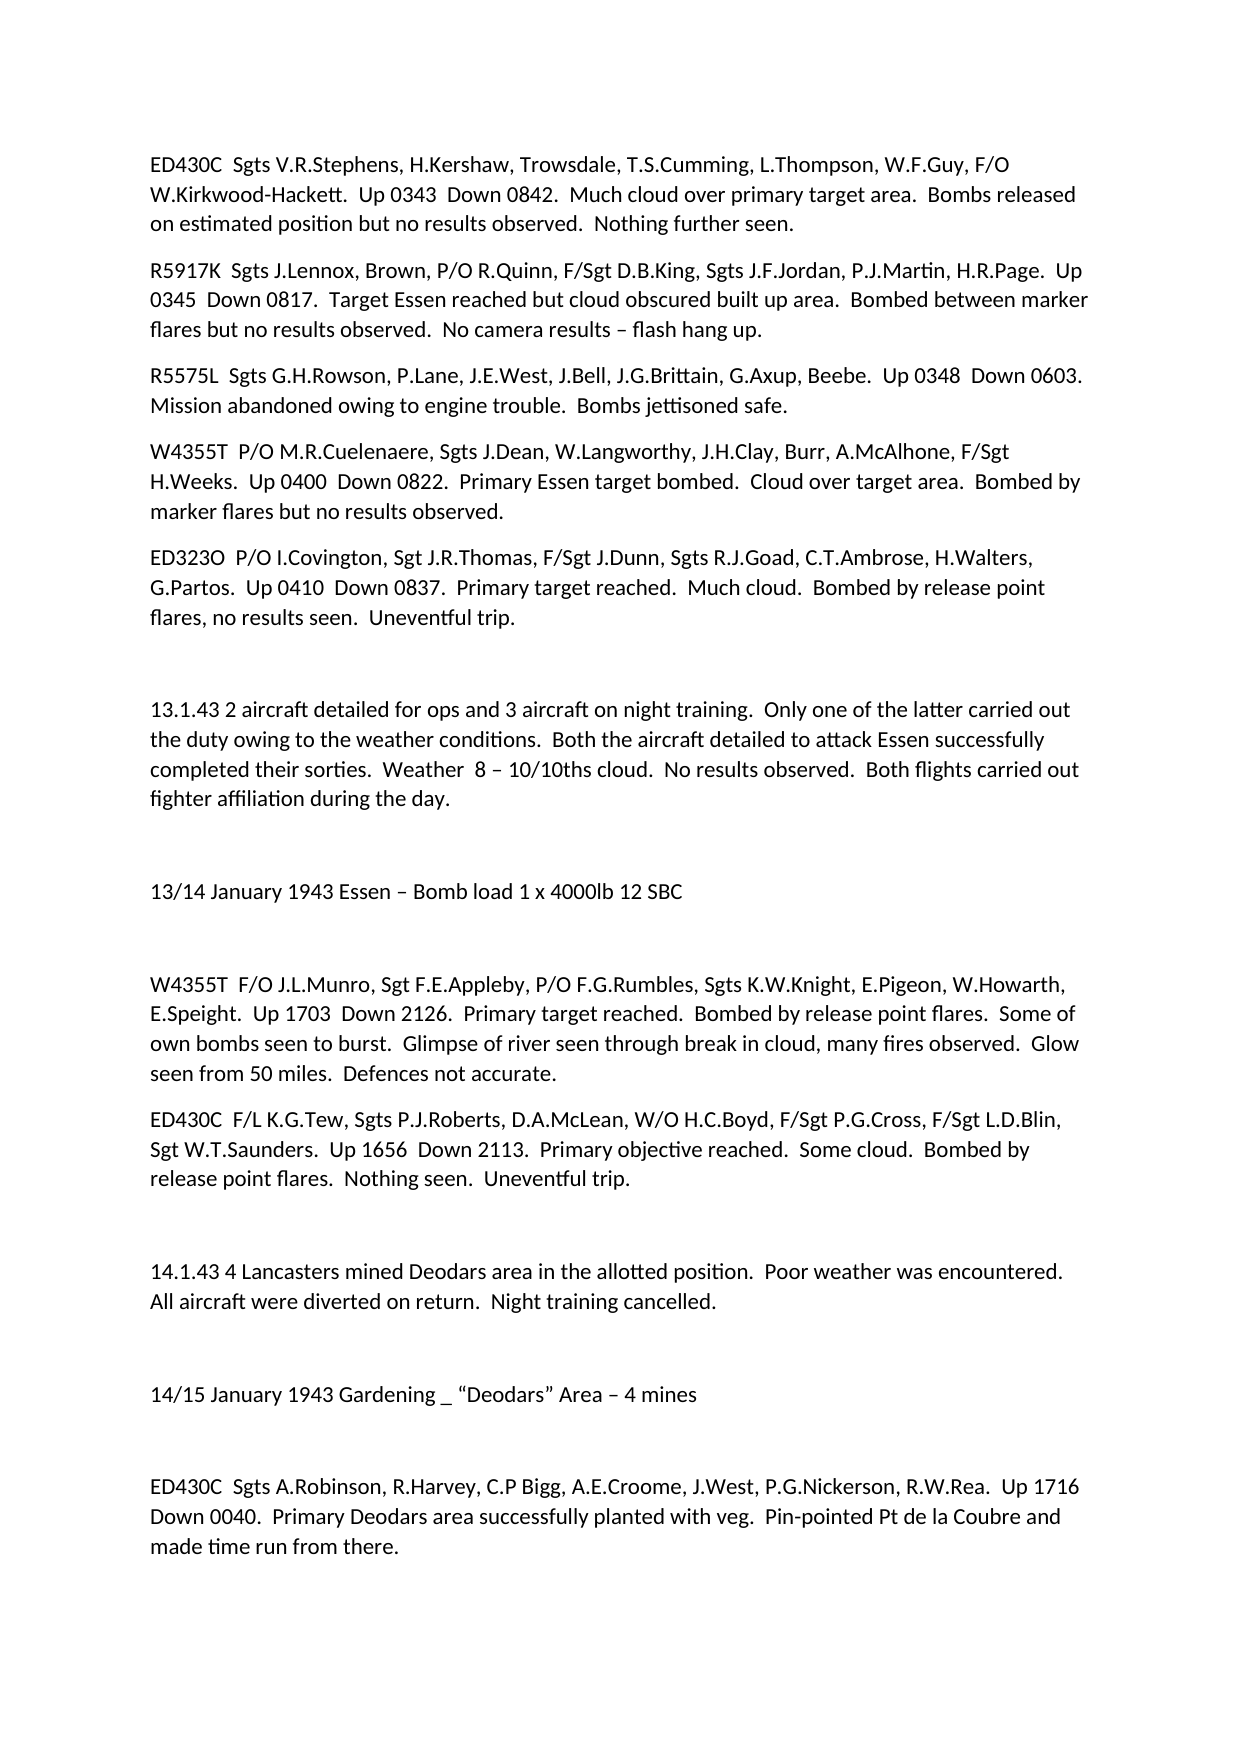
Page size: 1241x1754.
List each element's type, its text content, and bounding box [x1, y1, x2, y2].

text R5917K Sgts J.Lennox, Brown, P/O R.Quinn, F/Sgt D.B.King, Sgts J.F.Jordan, P.J.Martin, H.R.Page. Up 0345 Down 0817. Target Essen reached but cloud obscured built up area. Bombed between marker flares but no results observed. No camera results – flash hang up. [150, 256, 1090, 343]
text 14.1.43 4 Lancasters mined Deodars area in the allotted position. Poor weather was encountered. All aircraft were diverted on return. Night training cancelled. [150, 1257, 1090, 1315]
text W4355T F/O J.L.Munro, Sgt F.E.Appleby, P/O F.G.Rumbles, Sgts K.W.Knight, E.Pigeon, W.Howarth, E.Speight. Up 1703 Down 2126. Primary target reached. Bombed by release point flares. Some of own bombs seen to burst. Glimpse of river seen through break in cloud, many fires observed. Glow seen from 50 miles. Defences not accurate. [150, 970, 1090, 1087]
text 13.1.43 2 aircraft detailed for ops and 3 aircraft on night training. Only one of the latter carried out the duty owing to the weather conditions. Both the aircraft detailed to attack Essen successfully completed their sorties. Weather 8 – 10/10ths cloud. No results observed. Both flights carried out fighter affiliation during the day. [150, 695, 1090, 812]
text W4355T P/O M.R.Cuelenaere, Sgts J.Dean, W.Langworthy, J.H.Clay, Burr, A.McAlhone, F/Sgt H.Weeks. Up 0400 Down 0822. Primary Essen target bombed. Cloud over target area. Bombed by marker flares but no results observed. [150, 437, 1090, 525]
text ED430C Sgts V.R.Stephens, H.Kershaw, Trowsdale, T.S.Cumming, L.Thompson, W.F.Guy, F/O W.Kirkwood-Hackett. Up 0343 Down 0842. Much cloud over primary target area. Bombs released on estimated position but no results observed. Nothing further seen. [150, 150, 1090, 237]
text R5575L Sgts G.H.Rowson, P.Lane, J.E.West, J.Bell, J.G.Brittain, G.Axup, Beebe. Up 0348 Down 0603. Mission abandoned owing to engine trouble. Bombs jettisoned safe. [150, 361, 1090, 419]
text 14/15 January 1943 Gardening _ “Deodars” Area – 4 mines [150, 1380, 1090, 1408]
text ED323O P/O I.Covington, Sgt J.R.Thomas, F/Sgt J.Dunn, Sgts R.J.Goad, C.T.Ambrose, H.Walters, G.Partos. Up 0410 Down 0837. Primary target reached. Much cloud. Bombed by release point flares, no results seen. Uneventful trip. [150, 543, 1090, 631]
text ED430C Sgts A.Robinson, R.Harvey, C.P Bigg, A.E.Croome, J.West, P.G.Nickerson, R.W.Rea. Up 1716 Down 0040. Primary Deodars area successfully planted with veg. Pin-pointed Pt de la Coubre and made time run from there. [150, 1472, 1090, 1560]
text 13/14 January 1943 Essen – Bomb load 1 x 4000lb 12 SBC [150, 877, 1090, 905]
text ED430C F/L K.G.Tew, Sgts P.J.Roberts, D.A.McLean, W/O H.C.Boyd, F/Sgt P.G.Cross, F/Sgt L.D.Blin, Sgt W.T.Saunders. Up 1656 Down 2113. Primary objective reached. Some cloud. Bombed by release point flares. Nothing seen. Uneventful trip. [150, 1105, 1090, 1193]
